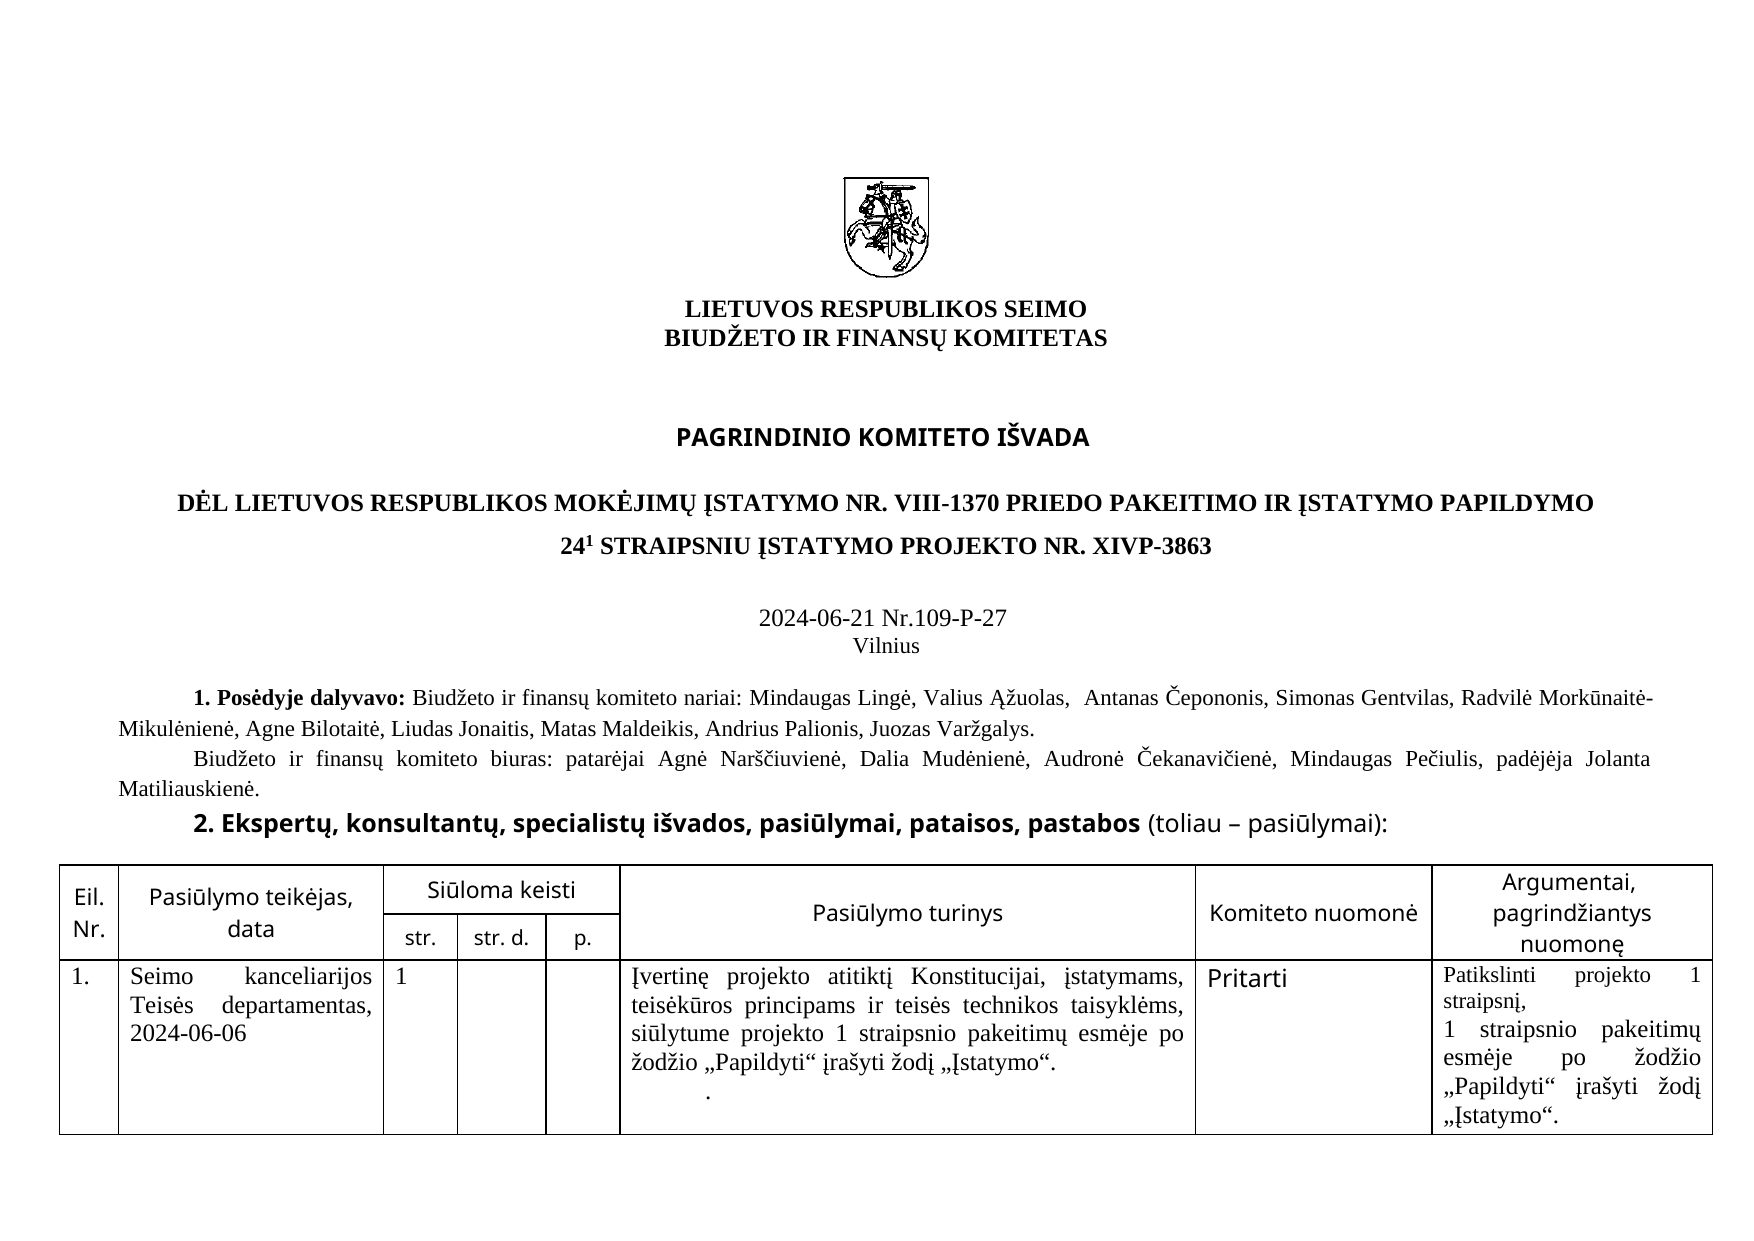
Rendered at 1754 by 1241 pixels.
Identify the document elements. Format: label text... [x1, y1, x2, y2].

subtitle PAGRINDINIO KOMITETO IŠVADA [118, 420, 1654, 454]
table_cell 1. [60, 961, 118, 1133]
table_cell Patikslinti projekto 1 straipsnį, 1 straipsnio pakeitimų esmėje po žodžio „Papildyti“ įrašyti žodį „Įstatymo“. [1433, 961, 1712, 1133]
table_cell 1 [384, 961, 457, 1133]
text LIETUVOS RESPUBLIKOS SEIMO [118, 294, 1654, 323]
table_cell p. [547, 915, 619, 959]
text Biudžeto ir finansų komiteto biuras: patarėjai Agnė Narščiuvienė, Dalia Mudėnienė, Audronė Čekanavičienė, Mindaugas Pečiulis, padėjėja Jolanta Matiliauskienė. [118, 745, 1654, 801]
table_header Siūloma keisti [384, 866, 619, 913]
table_cell Pritarti [1196, 961, 1431, 1133]
table_header Argumentai, pagrindžiantys nuomonę [1433, 866, 1712, 959]
table_cell Seimo kanceliarijos Teisės departamentas, 2024-06-06 [119, 961, 383, 1133]
table_cell Įvertinę projekto atitiktį Konstitucijai, įstatymams, teisėkūros principams ir teisės technikos taisyklėms, siūlytume projekto 1 straipsnio pakeitimų esmėje po žodžio „Papildyti“ įrašyti žodį „Įstatymo“. . [621, 961, 1195, 1133]
table_header Komiteto nuomonė [1196, 866, 1431, 959]
text 1. Posėdyje dalyvavo: Biudžeto ir finansų komiteto nariai: Mindaugas Lingė, Valius Ąžuolas, Antanas Čepononis, Simonas Gentvilas, Radvilė Morkūnaitė-Mikulėnienė, Agne Bilotaitė, Liudas Jonaitis, Matas Maldeikis, Andrius Palionis, Juozas Varžgalys. [118, 684, 1654, 741]
table_cell str. d. [458, 915, 545, 959]
table_header Pasiūlymo teikėjas, data [119, 866, 383, 959]
table_header Pasiūlymo turinys [621, 866, 1195, 959]
table_cell [458, 961, 545, 1133]
table_cell str. [384, 915, 457, 959]
text Biudžeto ir finansų komitetas [118, 323, 1654, 352]
table_header Eil. Nr. [60, 866, 118, 959]
table_cell [547, 961, 619, 1133]
text 2024-06-21 Nr.109-P-27 [118, 603, 1654, 632]
text Vilnius [118, 632, 1654, 658]
subtitle 2. Ekspertų, konsultantų, specialistų išvados, pasiūlymai, pataisos, pastabos (toliau – pasiūlymai): [118, 805, 1654, 839]
text DĖL LIETUVOS RESPUBLIKOS MOKĖJIMŲ ĮSTATYMO NR. VIII-1370 PRIEDO PAKEITIMO IR ĮSTATYMO PAPILDYMO 241 STRAIPSNIU ĮSTATYMO PROJEKTO NR. XIVP-3863 [118, 488, 1654, 560]
